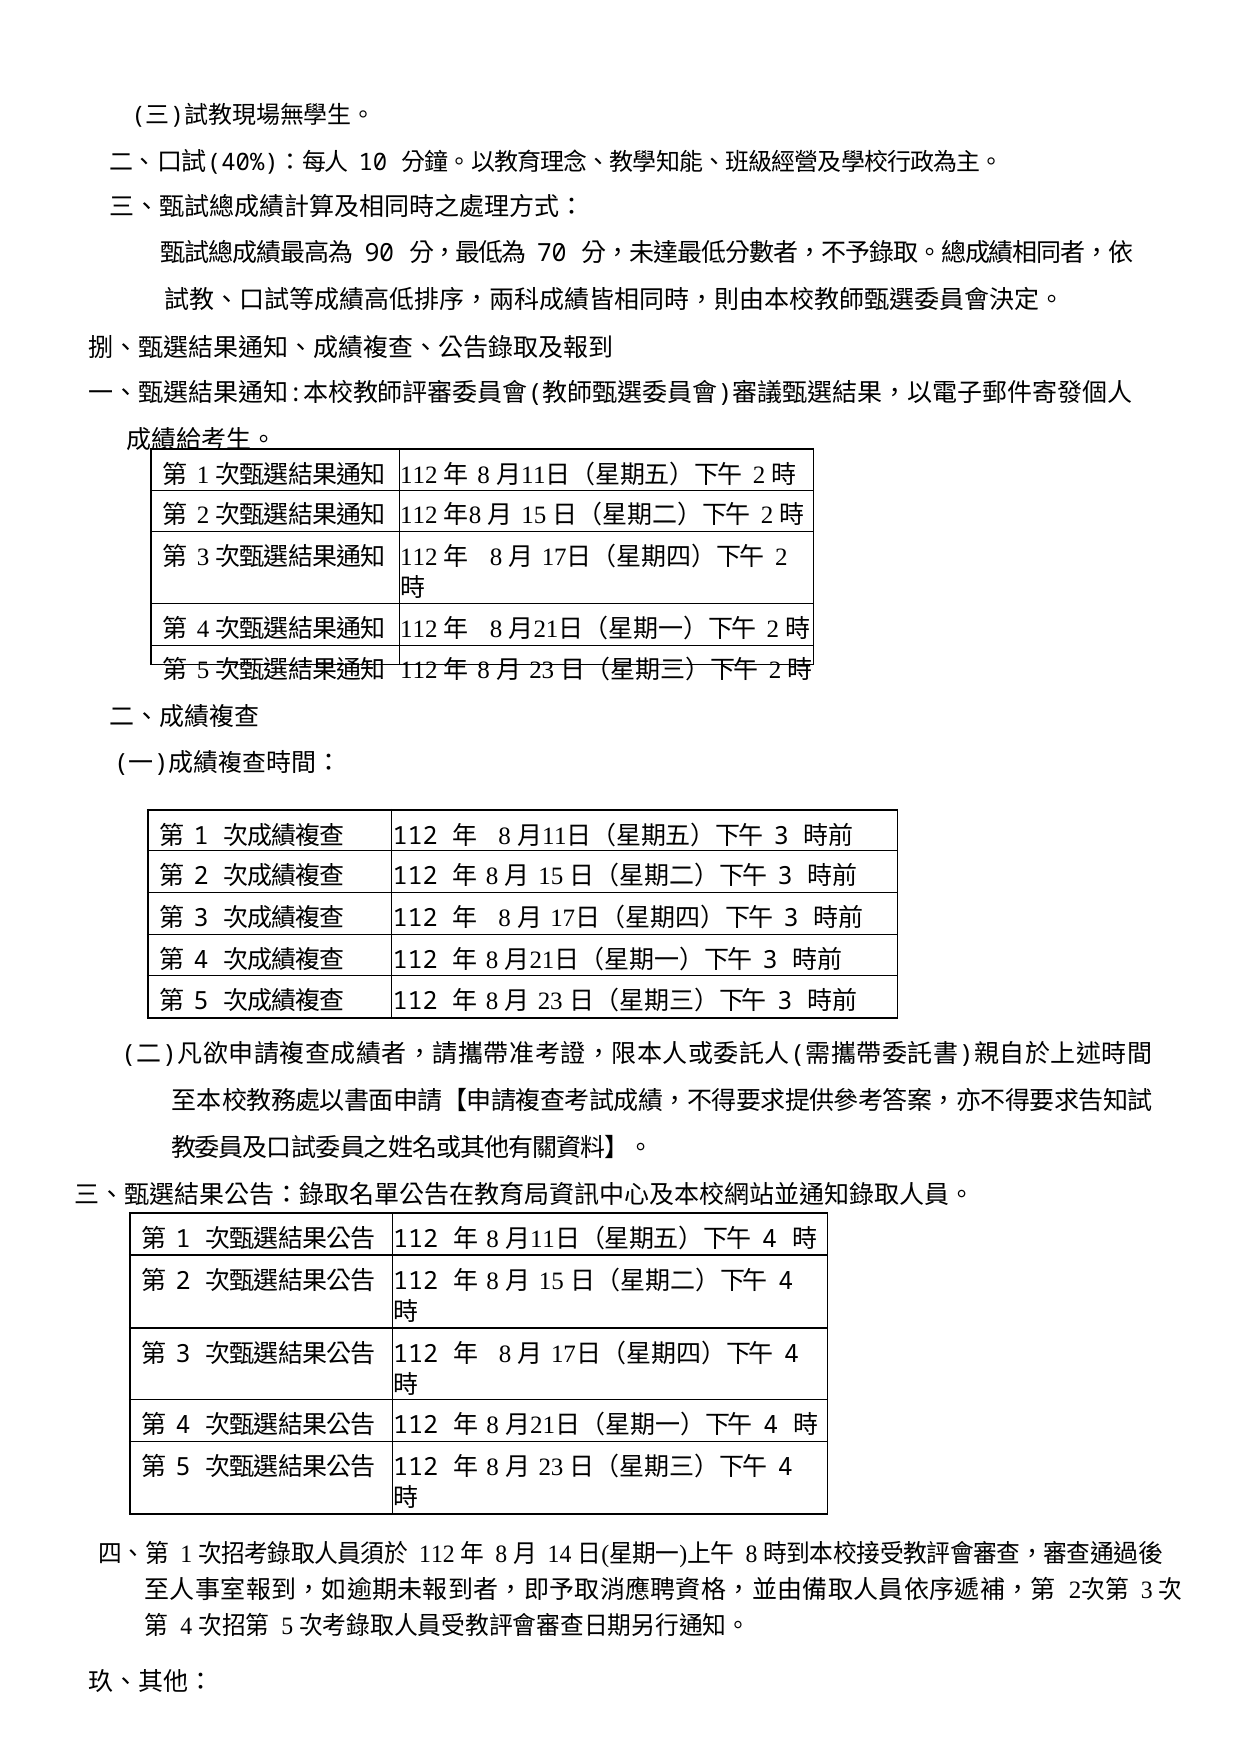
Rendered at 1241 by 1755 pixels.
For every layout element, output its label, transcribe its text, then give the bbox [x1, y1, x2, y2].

text 捌、甄選結果通知、成績複查、公告錄取及報到 [89, 327, 1188, 363]
table_cell 第 2 次甄選結果公告 [131, 1256, 392, 1327]
table_header 112 年 8 月11日（星期五）下午 2 時 [400, 450, 813, 489]
text (三)試教現場無學生。 [131, 96, 1188, 131]
table_cell 112 年 8 月 17日（星期四）下午 3 時前 [392, 893, 897, 934]
text (二)凡欲申請複查成績者，請攜帶准考證，限本人或委託人(需攜帶委託書)親自於上述時間，至本校教務處以書面申請【申請複查考試成績，不得要求提供參考答案，亦不得要求告知試教委員及口試委員之姓名或其他有關資料】。 [121, 1033, 1153, 1164]
text 二、成績複查 [109, 696, 1188, 732]
table_cell 第 3 次成績複查 [149, 893, 391, 934]
table_cell 112 年 8 月 15 日（星期二）下午 3 時前 [392, 851, 897, 892]
table_header 第 1 次甄選結果公告 [131, 1214, 392, 1254]
table_cell 112 年 8 月 17日（星期四）下午 2 時 [400, 532, 813, 603]
table_cell 112 年8 月 15 日（星期二）下午 2 時 [400, 491, 813, 531]
table_cell 112 年 8 月 23 日（星期三）下午 4 時 [393, 1442, 827, 1513]
table_cell 112 年 8 月21日（星期一）下午 2 時 [400, 604, 813, 644]
text (一)成績複查時間： [114, 742, 1188, 778]
table_cell 112 年 8 月21日（星期一）下午 3 時前 [392, 935, 897, 975]
table_cell 112 年 8 月 17日（星期四）下午 4 時 [393, 1329, 827, 1399]
table_header 112 年 8 月11日（星期五）下午 4 時 [393, 1214, 827, 1254]
text 玖、其他： [89, 1661, 1188, 1697]
table_header 112 年 8 月11日（星期五）下午 3 時前 [392, 811, 897, 850]
text 四、第 1 次招考錄取人員須於 112 年 8 月 14 日(星期一)上午 8 時到本校接受教評會審查，審查通過後至人事室報到，如逾期未報到者，即予取消應聘資格，並由備取人員依序遞補，第 2次第 3 次第 4 次招第 5 次考錄取人員受教評會審查日期另行通知。 [98, 1533, 1189, 1642]
text 二、口試(40%)：每人 10 分鐘。以教育理念、教學知能、班級經營及學校行政為主。 [109, 141, 1188, 177]
text 三、甄試總成績計算及相同時之處理方式： [109, 187, 1188, 223]
table_cell 112 年 8 月 23 日（星期三）下午 2 時 [400, 646, 813, 663]
table_cell 第 2 次成績複查 [149, 851, 391, 892]
table_header 第 1 次成績複查 [149, 811, 391, 850]
table_header 第 1 次甄選結果通知 [152, 450, 399, 489]
text 甄試總成績最高為 90 分，最低為 70 分，未達最低分數者，不予錄取。總成績相同者，依試教、口試等成績高低排序，兩科成績皆相同時，則由本校教師甄選委員會決定。 [160, 233, 1152, 316]
table_cell 112 年 8 月 15 日（星期二）下午 4 時 [393, 1256, 827, 1327]
table_cell 第 3 次甄選結果通知 [152, 532, 399, 603]
table_cell 第 4 次甄選結果通知 [152, 604, 399, 644]
table_cell 第 5 次甄選結果通知 [152, 646, 399, 663]
table_cell 第 5 次甄選結果公告 [131, 1442, 392, 1513]
table_cell 第 2 次甄選結果通知 [152, 491, 399, 531]
table_cell 第 4 次成績複查 [149, 935, 391, 975]
text 三、甄選結果公告：錄取名單公告在教育局資訊中心及本校網站並通知錄取人員。 [72, 1174, 976, 1211]
table_cell 112 年 8 月21日（星期一）下午 4 時 [393, 1400, 827, 1441]
table_cell 第 3 次甄選結果公告 [131, 1329, 392, 1399]
table_cell 112 年 8 月 23 日（星期三）下午 3 時前 [392, 976, 897, 1017]
table_cell 第 5 次成績複查 [149, 976, 391, 1017]
text 一、甄選結果通知:本校教師評審委員會(教師甄選委員會)審議甄選結果，以電子郵件寄發個人成績給考生。 [89, 373, 1143, 663]
table_cell 第 4 次甄選結果公告 [131, 1400, 392, 1441]
